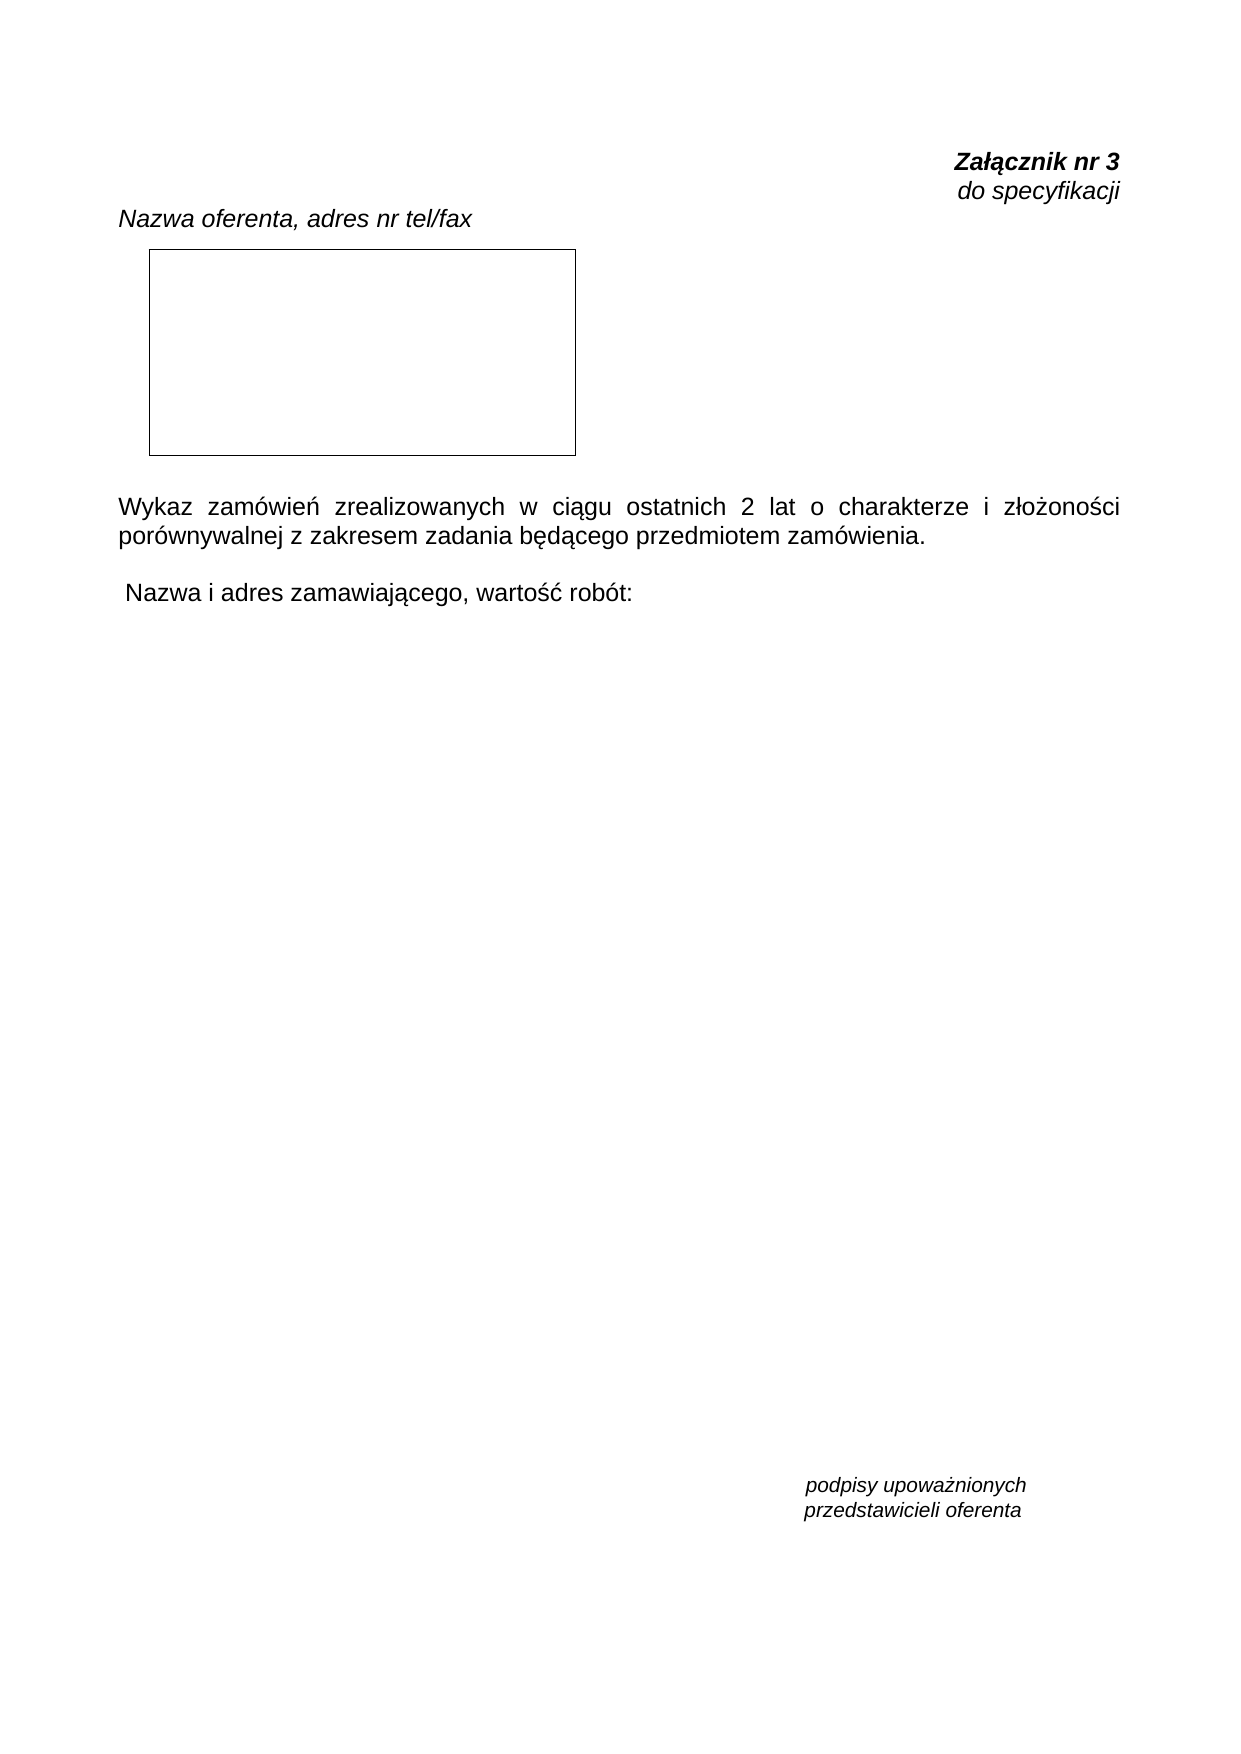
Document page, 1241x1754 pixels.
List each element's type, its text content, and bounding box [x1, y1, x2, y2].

text do specyfikacji [118, 176, 1122, 204]
text podpisy upoważnionych [118, 1469, 1122, 1498]
text Załącznik nr 3 [118, 147, 1122, 176]
text Nazwa oferenta, adres nr tel/fax [118, 204, 1122, 233]
text Wykaz zamówień zrealizowanych w ciągu ostatnich 2 lat o charakterze i złożoności porównywalnej z zakresem zadania będącego przedmiotem zamówienia. [118, 492, 1122, 549]
text Nazwa i adres zamawiającego, wartość robót: [118, 578, 1122, 607]
text przedstawicieli oferenta [118, 1498, 1122, 1522]
